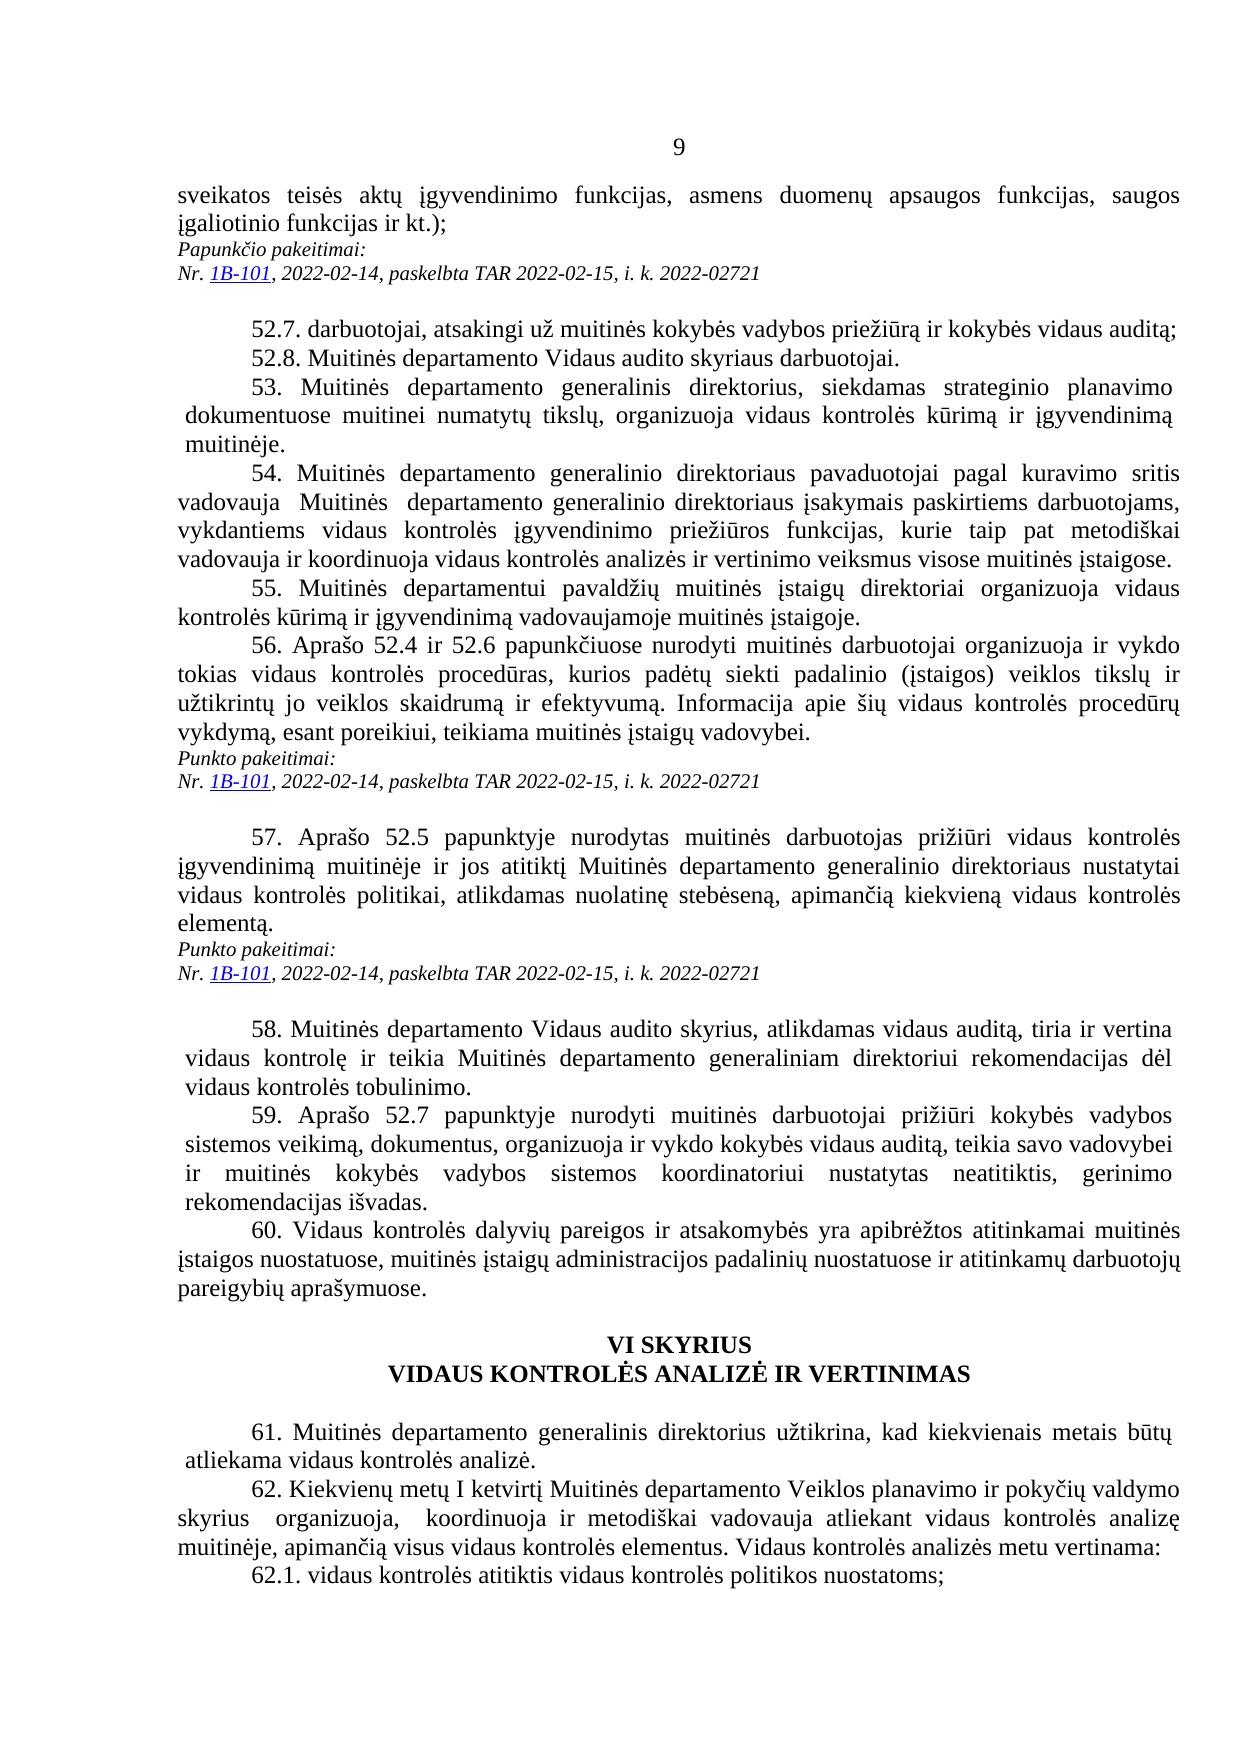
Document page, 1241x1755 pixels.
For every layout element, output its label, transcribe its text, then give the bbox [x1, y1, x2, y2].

text 52.7. darbuotojai, atsakingi už muitinės kokybės vadybos priežiūrą ir kokybės vidaus auditą; [177, 314, 1181, 343]
text Nr. 1B-101, 2022-02-14, paskelbta TAR 2022-02-15, i. k. 2022-02721 [177, 961, 1181, 985]
text 52.8. Muitinės departamento Vidaus audito skyriaus darbuotojai. [185, 343, 1173, 372]
text 60. Vidaus kontrolės dalyvių pareigos ir atsakomybės yra apibrėžtos atitinkamai muitinės įstaigos nuostatuose, muitinės įstaigų administracijos padalinių nuostatuose ir atitinkamų darbuotojų pareigybių aprašymuose. [177, 1215, 1181, 1302]
text 62.1. vidaus kontrolės atitiktis vidaus kontrolės politikos nuostatoms; [177, 1560, 1181, 1589]
text 61. Muitinės departamento generalinis direktorius užtikrina, kad kiekvienais metais būtų atliekama vidaus kontrolės analizė. [185, 1417, 1173, 1474]
text Nr. 1B-101, 2022-02-14, paskelbta TAR 2022-02-15, i. k. 2022-02721 [177, 261, 1181, 285]
text Punkto pakeitimai: [177, 745, 1181, 769]
text Punkto pakeitimai: [177, 937, 1181, 961]
text 59. Aprašo 52.7 papunktyje nurodyti muitinės darbuotojai prižiūri kokybės vadybos sistemos veikimą, dokumentus, organizuoja ir vykdo kokybės vidaus auditą, teikia savo vadovybei ir muitinės kokybės vadybos sistemos koordinatoriui nustatytas neatitiktis, gerinimo rekomendacijas išvadas. [185, 1100, 1173, 1215]
text sveikatos teisės aktų įgyvendinimo funkcijas, asmens duomenų apsaugos funkcijas, saugos įgaliotinio funkcijas ir kt.); [177, 180, 1181, 237]
text 54. Muitinės departamento generalinio direktoriaus pavaduotojai pagal kuravimo sritis vadovauja Muitinės departamento generalinio direktoriaus įsakymais paskirtiems darbuotojams, vykdantiems vidaus kontrolės įgyvendinimo priežiūros funkcijas, kurie taip pat metodiškai vadovauja ir koordinuoja vidaus kontrolės analizės ir vertinimo veiksmus visose muitinės įstaigose. [177, 458, 1181, 573]
text Nr. 1B-101, 2022-02-14, paskelbta TAR 2022-02-15, i. k. 2022-02721 [177, 769, 1181, 793]
text 62. Kiekvienų metų I ketvirtį Muitinės departamento Veiklos planavimo ir pokyčių valdymo skyrius organizuoja, koordinuoja ir metodiškai vadovauja atliekant vidaus kontrolės analizę muitinėje, apimančią visus vidaus kontrolės elementus. Vidaus kontrolės analizės metu vertinama: [177, 1474, 1181, 1560]
text VIDAUS KONTROLĖS ANALIZĖ IR VERTINIMAS [177, 1359, 1181, 1388]
text 56. Aprašo 52.4 ir 52.6 papunkčiuose nurodyti muitinės darbuotojai organizuoja ir vykdo tokias vidaus kontrolės procedūras, kurios padėtų siekti padalinio (įstaigos) veiklos tikslų ir užtikrintų jo veiklos skaidrumą ir efektyvumą. Informacija apie šių vidaus kontrolės procedūrų vykdymą, esant poreikiui, teikiama muitinės įstaigų vadovybei. [177, 630, 1181, 745]
text VI SKYRIUS [177, 1330, 1181, 1359]
text 53. Muitinės departamento generalinis direktorius, siekdamas strateginio planavimo dokumentuose muitinei numatytų tikslų, organizuoja vidaus kontrolės kūrimą ir įgyvendinimą muitinėje. [185, 372, 1173, 458]
text Papunkčio pakeitimai: [177, 237, 1181, 261]
text 57. Aprašo 52.5 papunktyje nurodytas muitinės darbuotojas prižiūri vidaus kontrolės įgyvendinimą muitinėje ir jos atitiktį Muitinės departamento generalinio direktoriaus nustatytai vidaus kontrolės politikai, atlikdamas nuolatinę stebėseną, apimančią kiekvieną vidaus kontrolės elementą. [177, 822, 1181, 937]
text 58. Muitinės departamento Vidaus audito skyrius, atlikdamas vidaus auditą, tiria ir vertina vidaus kontrolę ir teikia Muitinės departamento generaliniam direktoriui rekomendacijas dėl vidaus kontrolės tobulinimo. [185, 1014, 1173, 1100]
text 55. Muitinės departamentui pavaldžių muitinės įstaigų direktoriai organizuoja vidaus kontrolės kūrimą ir įgyvendinimą vadovaujamoje muitinės įstaigoje. [177, 573, 1181, 630]
